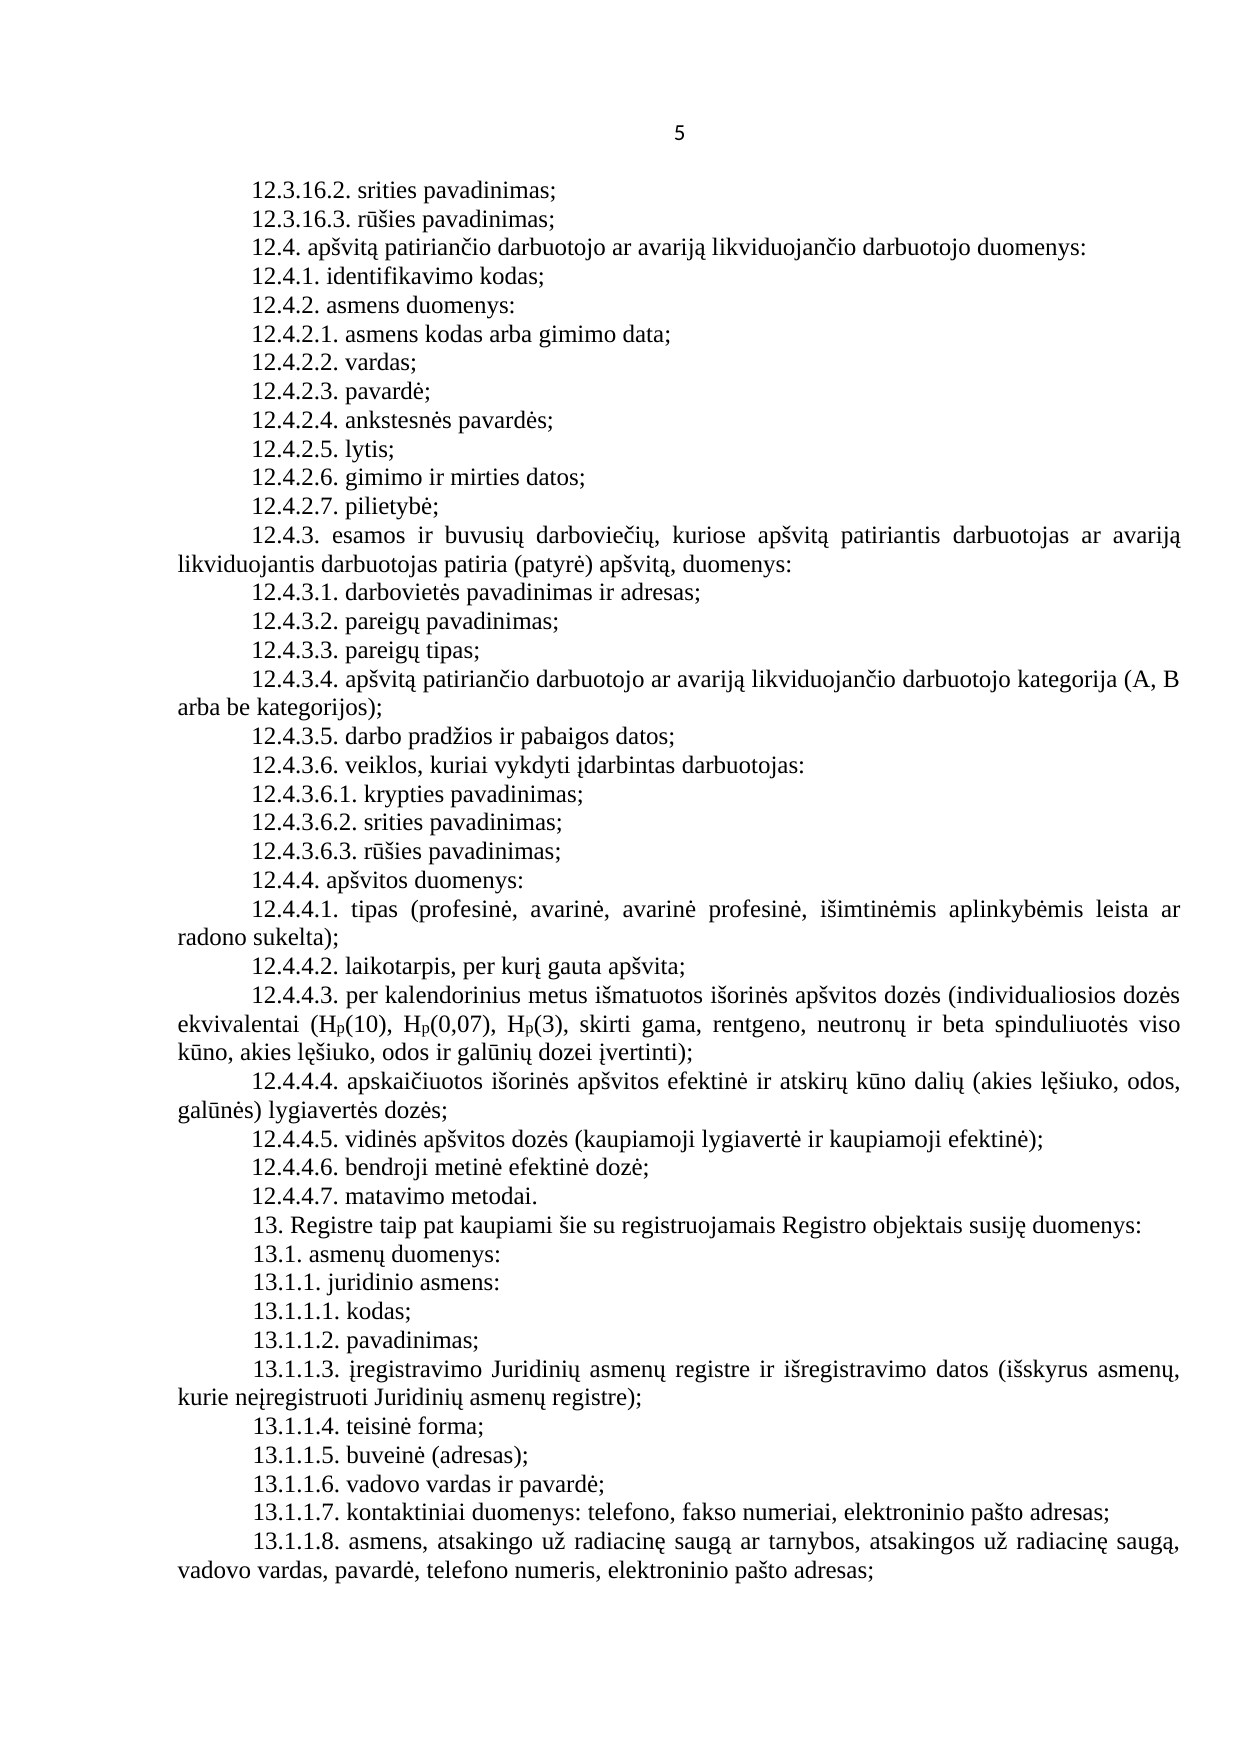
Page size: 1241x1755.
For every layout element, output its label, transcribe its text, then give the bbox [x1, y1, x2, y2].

text 12.3.16.3. rūšies pavadinimas; [177, 204, 1181, 232]
text 12.4.3.6. veiklos, kuriai vykdyti įdarbintas darbuotojas: [177, 750, 1181, 779]
text 13.1.1.6. vadovo vardas ir pavardė; [177, 1469, 1181, 1497]
text 12.4.3. esamos ir buvusių darboviečių, kuriose apšvitą patiriantis darbuotojas ar avariją likviduojantis darbuotojas patiria (patyrė) apšvitą, duomenys: [177, 520, 1181, 577]
text 12.4.2. asmens duomenys: [177, 290, 1181, 319]
text 12.4.3.6.2. srities pavadinimas; [177, 807, 1181, 836]
text 12.4.3.3. pareigų tipas; [177, 635, 1181, 664]
text 12.4.3.4. apšvitą patiriančio darbuotojo ar avariją likviduojančio darbuotojo kategorija (A, B arba be kategorijos); [177, 664, 1181, 721]
text 12.4.2.7. pilietybė; [177, 491, 1181, 520]
text 12.4.2.5. lytis; [177, 434, 1181, 462]
text 12.4.4.5. vidinės apšvitos dozės (kaupiamoji lygiavertė ir kaupiamoji efektinė); [177, 1124, 1181, 1152]
text 12.4.2.4. ankstesnės pavardės; [177, 405, 1181, 434]
text 13.1.1.8. asmens, atsakingo už radiacinę saugą ar tarnybos, atsakingos už radiacinę saugą, vadovo vardas, pavardė, telefono numeris, elektroninio pašto adresas; [177, 1526, 1181, 1584]
text 13.1. asmenų duomenys: [177, 1239, 1181, 1267]
text 12.4.2.1. asmens kodas arba gimimo data; [177, 319, 1181, 347]
text 12.4.4.4. apskaičiuotos išorinės apšvitos efektinė ir atskirų kūno dalių (akies lęšiuko, odos, galūnės) lygiavertės dozės; [177, 1066, 1181, 1124]
text 13.1.1.5. buveinė (adresas); [177, 1440, 1181, 1469]
text 13. Registre taip pat kaupiami šie su registruojamais Registro objektais susiję duomenys: [177, 1210, 1181, 1239]
text 12.4.4.2. laikotarpis, per kurį gauta apšvita; [177, 951, 1181, 980]
text 12.4.3.1. darbovietės pavadinimas ir adresas; [177, 577, 1181, 606]
text 13.1.1.4. teisinė forma; [177, 1411, 1181, 1440]
text 12.4.2.6. gimimo ir mirties datos; [177, 462, 1181, 491]
text 13.1.1.1. kodas; [177, 1296, 1181, 1325]
text 12.4.4.7. matavimo metodai. [177, 1181, 1181, 1210]
text 12.4.1. identifikavimo kodas; [177, 261, 1181, 290]
text 12.4.2.3. pavardė; [177, 376, 1181, 405]
text 13.1.1.3. įregistravimo Juridinių asmenų registre ir išregistravimo datos (išskyrus asmenų, kurie neįregistruoti Juridinių asmenų registre); [177, 1354, 1181, 1411]
text 12.4.4.1. tipas (profesinė, avarinė, avarinė profesinė, išimtinėmis aplinkybėmis leista ar radono sukelta); [177, 894, 1181, 951]
text 12.4.4.3. per kalendorinius metus išmatuotos išorinės apšvitos dozės (individualiosios dozės ekvivalentai (Hp(10), Hp(0,07), Hp(3), skirti gama, rentgeno, neutronų ir beta spinduliuotės viso kūno, akies lęšiuko, odos ir galūnių dozei įvertinti); [177, 980, 1181, 1066]
text 12.3.16.2. srities pavadinimas; [177, 175, 1181, 204]
text 13.1.1.2. pavadinimas; [177, 1325, 1181, 1354]
text 12.4.3.2. pareigų pavadinimas; [177, 606, 1181, 635]
text 12.4. apšvitą patiriančio darbuotojo ar avariją likviduojančio darbuotojo duomenys: [177, 232, 1181, 261]
text 12.4.3.5. darbo pradžios ir pabaigos datos; [177, 721, 1181, 750]
text 13.1.1. juridinio asmens: [177, 1267, 1181, 1296]
text 13.1.1.7. kontaktiniai duomenys: telefono, fakso numeriai, elektroninio pašto adresas; [177, 1497, 1181, 1526]
text 12.4.4. apšvitos duomenys: [177, 865, 1181, 894]
text 12.4.2.2. vardas; [177, 347, 1181, 376]
text 12.4.3.6.1. krypties pavadinimas; [177, 779, 1181, 807]
text 12.4.3.6.3. rūšies pavadinimas; [177, 836, 1181, 865]
text 12.4.4.6. bendroji metinė efektinė dozė; [177, 1152, 1181, 1181]
